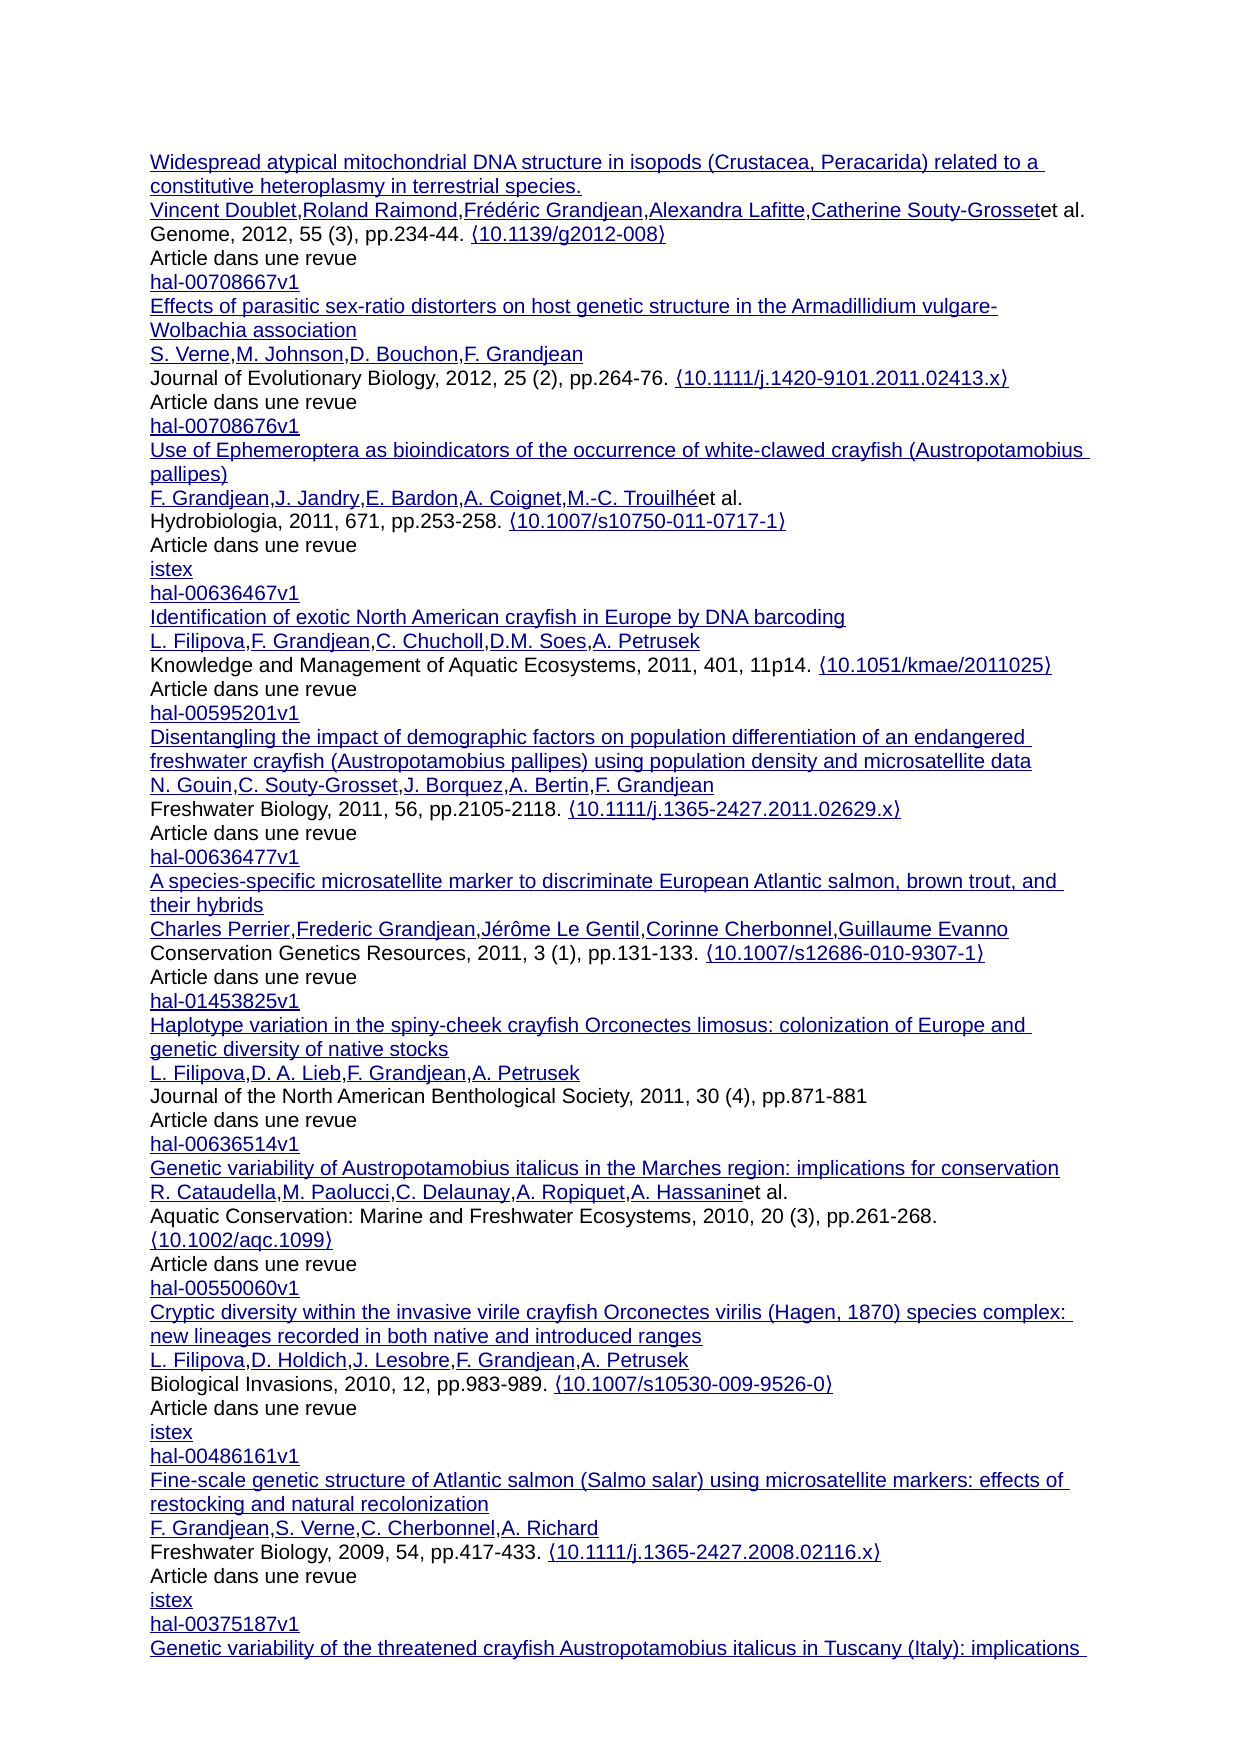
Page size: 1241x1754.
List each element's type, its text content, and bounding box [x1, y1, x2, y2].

table_cell Effects of parasitic sex-ratio distorters on host genetic structure in the Armadillidium vulgare-Wolbachia association S. Verne,M. Johnson,D. Bouchon,F. Grandjean Journal of Evolutionary Biology, 2012, 25 (2), pp.264-76. ⟨10.1111/j.1420-9101.2011.02413.x⟩ Article dans une revue hal-00708676v1 [150, 294, 1090, 437]
table_cell Disentangling the impact of demographic factors on population differentiation of an endangered freshwater crayfish (Austropotamobius pallipes) using population density and microsatellite data N. Gouin,C. Souty-Grosset,J. Borquez,A. Bertin,F. Grandjean Freshwater Biology, 2011, 56, pp.2105-2118. ⟨10.1111/j.1365-2427.2011.02629.x⟩ Article dans une revue hal-00636477v1 [150, 725, 1090, 869]
table_cell Identification of exotic North American crayfish in Europe by DNA barcoding L. Filipova,F. Grandjean,C. Chucholl,D.M. Soes,A. Petrusek Knowledge and Management of Aquatic Ecosystems, 2011, 401, 11p14. ⟨10.1051/kmae/2011025⟩ Article dans une revue hal-00595201v1 [150, 605, 1090, 725]
table_cell Fine-scale genetic structure of Atlantic salmon (Salmo salar) using microsatellite markers: effects of restocking and natural recolonization F. Grandjean,S. Verne,C. Cherbonnel,A. Richard Freshwater Biology, 2009, 54, pp.417-433. ⟨10.1111/j.1365-2427.2008.02116.x⟩ Article dans une revue istex hal-00375187v1 [150, 1468, 1090, 1635]
table_cell Widespread atypical mitochondrial DNA structure in isopods (Crustacea, Peracarida) related to a constitutive heteroplasmy in terrestrial species. Vincent Doublet,Roland Raimond,Frédéric Grandjean,Alexandra Lafitte,Catherine Souty-Grossetet al. Genome, 2012, 55 (3), pp.234-44. ⟨10.1139/g2012-008⟩ Article dans une revue hal-00708667v1 [150, 150, 1090, 294]
table_cell Use of Ephemeroptera as bioindicators of the occurrence of white-clawed crayfish (Austropotamobius [150, 438, 1090, 458]
table_cell A species-specific microsatellite marker to discriminate European Atlantic salmon, brown trout, and their hybrids Charles Perrier,Frederic Grandjean,Jérôme Le Gentil,Corinne Cherbonnel,Guillaume Evanno Conservation Genetics Resources, 2011, 3 (1), pp.131-133. ⟨10.1007/s12686-010-9307-1⟩ Article dans une revue hal-01453825v1 [150, 869, 1090, 1012]
table_cell Genetic variability of the threatened crayfish Austropotamobius italicus in Tuscany (Italy): implications [150, 1635, 1090, 1659]
table_cell Cryptic diversity within the invasive virile crayfish Orconectes virilis (Hagen, 1870) species complex: new lineages recorded in both native and introduced ranges L. Filipova,D. Holdich,J. Lesobre,F. Grandjean,A. Petrusek Biological Invasions, 2010, 12, pp.983-989. ⟨10.1007/s10530-009-9526-0⟩ Article dans une revue istex hal-00486161v1 [150, 1300, 1090, 1468]
table_cell pallipes) F. Grandjean,J. Jandry,E. Bardon,A. Coignet,M.-C. Trouilhéet al. Hydrobiologia, 2011, 671, pp.253-258. ⟨10.1007/s10750-011-0717-1⟩ Article dans une revue istex hal-00636467v1 [150, 459, 1090, 605]
table_cell Haplotype variation in the spiny-cheek crayfish Orconectes limosus: colonization of Europe and genetic diversity of native stocks L. Filipova,D. A. Lieb,F. Grandjean,A. Petrusek Journal of the North American Benthological Society, 2011, 30 (4), pp.871-881 Article dans une revue hal-00636514v1 [150, 1013, 1090, 1156]
table_cell Genetic variability of Austropotamobius italicus in the Marches region: implications for conservation R. Cataudella,M. Paolucci,C. Delaunay,A. Ropiquet,A. Hassaninet al. Aquatic Conservation: Marine and Freshwater Ecosystems, 2010, 20 (3), pp.261-268. ⟨10.1002/aqc.1099⟩ Article dans une revue hal-00550060v1 [150, 1156, 1090, 1300]
